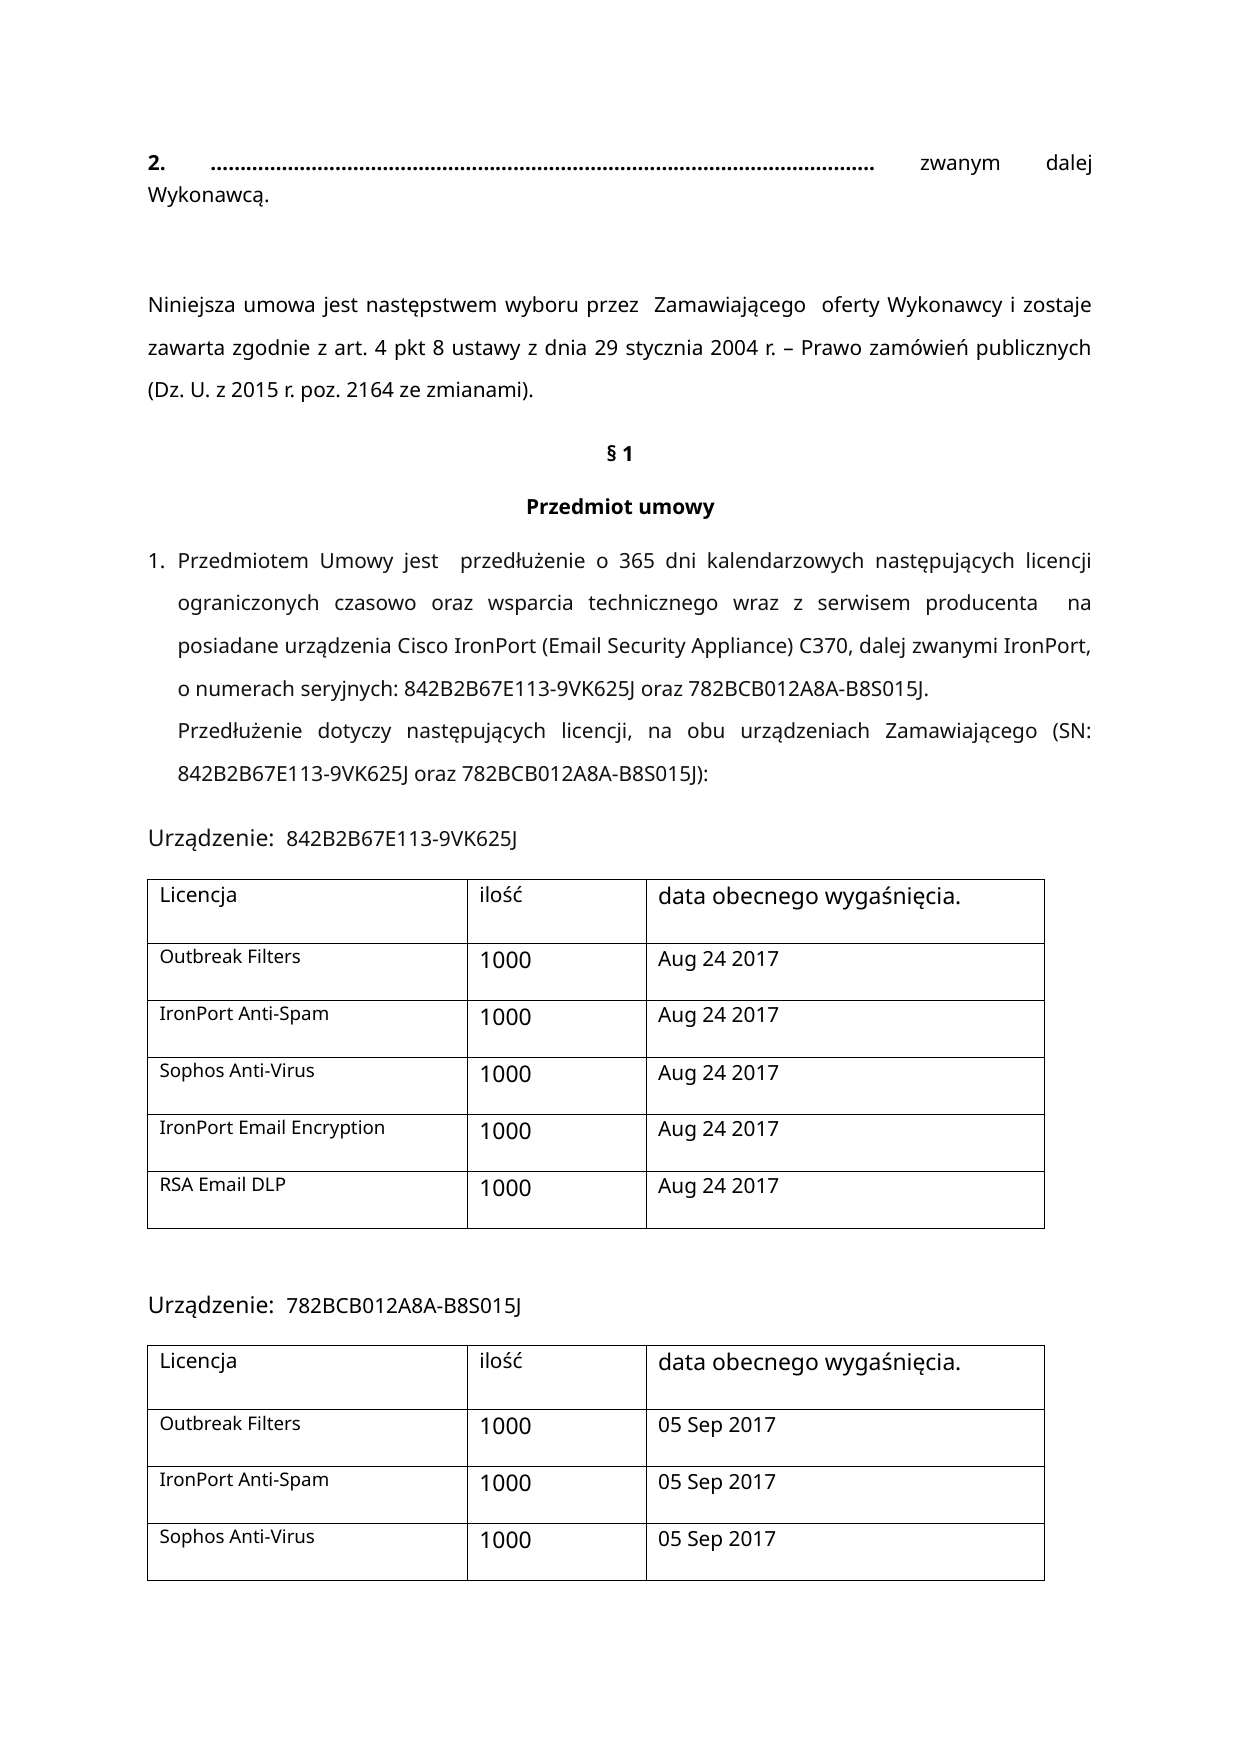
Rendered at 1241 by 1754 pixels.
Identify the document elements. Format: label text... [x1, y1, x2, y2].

table_cell 1000 [468, 944, 646, 999]
table_cell 05 Sep 2017 [647, 1524, 1044, 1580]
table_cell 1000 [468, 1467, 646, 1523]
table_cell Aug 24 2017 [647, 1001, 1044, 1057]
text Przedmiot umowy [148, 492, 1093, 521]
table_cell 1000 [468, 1524, 646, 1580]
table_cell 1000 [468, 1410, 646, 1466]
table_header ilość [468, 880, 646, 943]
list Przedmiotem Umowy jest przedłużenie o 365 dni kalendarzowych następujących licencji ograniczonych czasowo oraz wsparcia technicznego wraz z serwisem producenta na posiadane urządzenia Cisco IronPort (Email Security Appliance) C370, dalej zwanymi IronPort, o numerach seryjnych: 842B2B67E113-9VK625J oraz 782BCB012A8A-B8S015J. [148, 546, 1093, 702]
table_cell Outbreak Filters [148, 944, 467, 999]
text Urządzenie: 842B2B67E113-9VK625J [148, 822, 1093, 854]
table_cell Aug 24 2017 [647, 1115, 1044, 1171]
table_cell Aug 24 2017 [647, 1058, 1044, 1113]
text Niniejsza umowa jest następstwem wyboru przez Zamawiającego oferty Wykonawcy i zostaje zawarta zgodnie z art. 4 pkt 8 ustawy z dnia 29 stycznia 2004 r. – Prawo zamówień publicznych (Dz. U. z 2015 r. poz. 2164 ze zmianami). [148, 290, 1093, 404]
text Urządzenie: 782BCB012A8A-B8S015J [148, 1288, 1093, 1320]
table_cell 1000 [468, 1115, 646, 1171]
table_cell IronPort Anti-Spam [148, 1001, 467, 1057]
table_header data obecnego wygaśnięcia. [647, 1346, 1044, 1409]
text § 1 [148, 439, 1093, 467]
table_cell 05 Sep 2017 [647, 1410, 1044, 1466]
text 2. …………………………………………………………………………………………………. zwanym dalej Wykonawcą. [148, 148, 1093, 209]
table_cell IronPort Anti-Spam [148, 1467, 467, 1523]
table_cell Aug 24 2017 [647, 944, 1044, 999]
table_cell Sophos Anti-Virus [148, 1524, 467, 1580]
table_cell RSA Email DLP [148, 1172, 467, 1227]
table_cell 1000 [468, 1058, 646, 1113]
table_header data obecnego wygaśnięcia. [647, 880, 1044, 943]
text Przedłużenie dotyczy następujących licencji, na obu urządzeniach Zamawiającego (SN: 842B2B67E113-9VK625J oraz 782BCB012A8A-B8S015J): [177, 716, 1093, 787]
table_cell 1000 [468, 1172, 646, 1227]
table_header Licencja [148, 1346, 467, 1409]
table_cell 05 Sep 2017 [647, 1467, 1044, 1523]
table_cell IronPort Email Encryption [148, 1115, 467, 1171]
table_cell 1000 [468, 1001, 646, 1057]
table_header ilość [468, 1346, 646, 1409]
table_cell Outbreak Filters [148, 1410, 467, 1466]
table_cell Sophos Anti-Virus [148, 1058, 467, 1113]
table_cell Aug 24 2017 [647, 1172, 1044, 1227]
table_header Licencja [148, 880, 467, 943]
